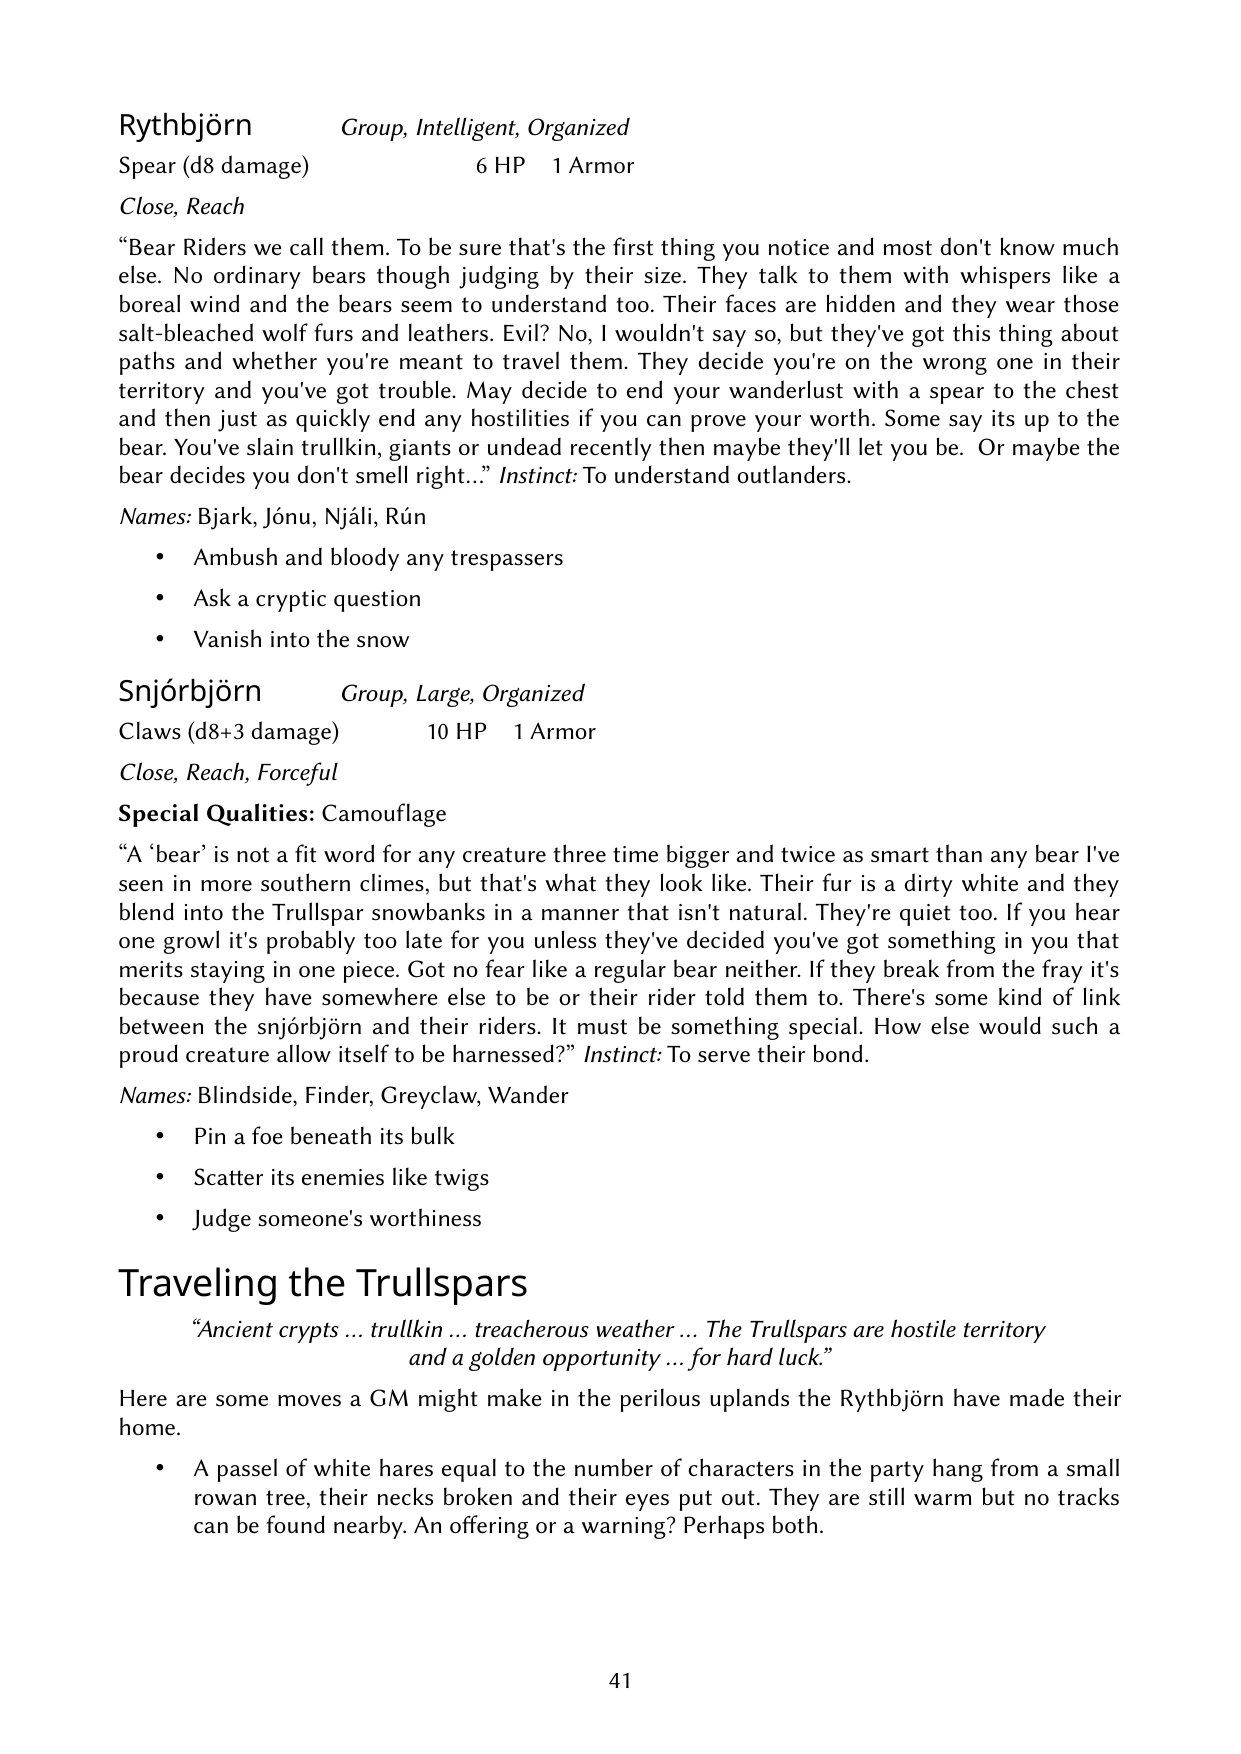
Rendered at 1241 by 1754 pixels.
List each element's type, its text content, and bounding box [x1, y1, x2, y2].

subtitle Traveling the Trullspars [118, 1257, 1122, 1308]
list Scatter its enemies like twigs [156, 1163, 1122, 1192]
text Names: Bjark, Jónu, Njáli, Rún [118, 502, 1122, 531]
text Spear (d8 damage) 6 HP 1 Armor [118, 151, 1122, 179]
text “Ancient crypts … trullkin … treacherous weather … The Trullspars are hostile territory and a golden opportunity … for hard luck.” [118, 1315, 1122, 1372]
list Pin a foe beneath its bulk [156, 1122, 1122, 1151]
text Special Qualities: Camouflage [118, 799, 1122, 828]
list Judge someone's worthiness [156, 1204, 1122, 1233]
list Vanish into the snow [156, 626, 1122, 654]
subtitle Snjórbjörn Group, Large, Organized [118, 671, 1122, 710]
list Ask a cryptic question [156, 584, 1122, 613]
list A passel of white hares equal to the number of characters in the party hang from a small rowan tree, their necks broken and their eyes put out. They are still warm but no tracks can be found nearby. An offering or a warning? Perhaps both. [156, 1454, 1122, 1539]
text Here are some moves a GM might make in the perilous uplands the Rythbjörn have made their home. [118, 1384, 1122, 1441]
text “Bear Riders we call them. To be sure that's the first thing you notice and most don't know much else. No ordinary bears though judging by their size. They talk to them with whispers like a boreal wind and the bears seem to understand too. Their faces are hidden and they wear those salt-bleached wolf furs and leathers. Evil? No, I wouldn't say so, but they've got this thing about paths and whether you're meant to travel them. They decide you're on the wrong one in their territory and you've got trouble. May decide to end your wanderlust with a spear to the chest and then just as quickly end any hostilities if you can prove your worth. Some say its up to the bear. You've slain trullkin, giants or undead recently then maybe they'll let you be. Or maybe the bear decides you don't smell right…” Instinct: To understand outlanders. [118, 233, 1122, 490]
text Names: Blindside, Finder, Greyclaw, Wander [118, 1081, 1122, 1110]
text Claws (d8+3 damage) 10 HP 1 Armor [118, 717, 1122, 746]
list Ambush and bloody any trespassers [156, 543, 1122, 572]
text “A ‘bear’ is not a fit word for any creature three time bigger and twice as smart than any bear I've seen in more southern climes, but that's what they look like. Their fur is a dirty white and they blend into the Trullspar snowbanks in a manner that isn't natural. They're quiet too. If you hear one growl it's probably too late for you unless they've decided you've got something in you that merits staying in one piece. Got no fear like a regular bear neither. If they break from the fray it's because they have somewhere else to be or their rider told them to. There's some kind of link between the snjórbjörn and their riders. It must be something special. How else would such a proud creature allow itself to be harnessed?” Instinct: To serve their bond. [118, 841, 1122, 1069]
text Close, Reach, Forceful [118, 758, 1122, 787]
subtitle Rythbjörn Group, Intelligent, Organized [118, 104, 1122, 144]
text Close, Reach [118, 192, 1122, 221]
